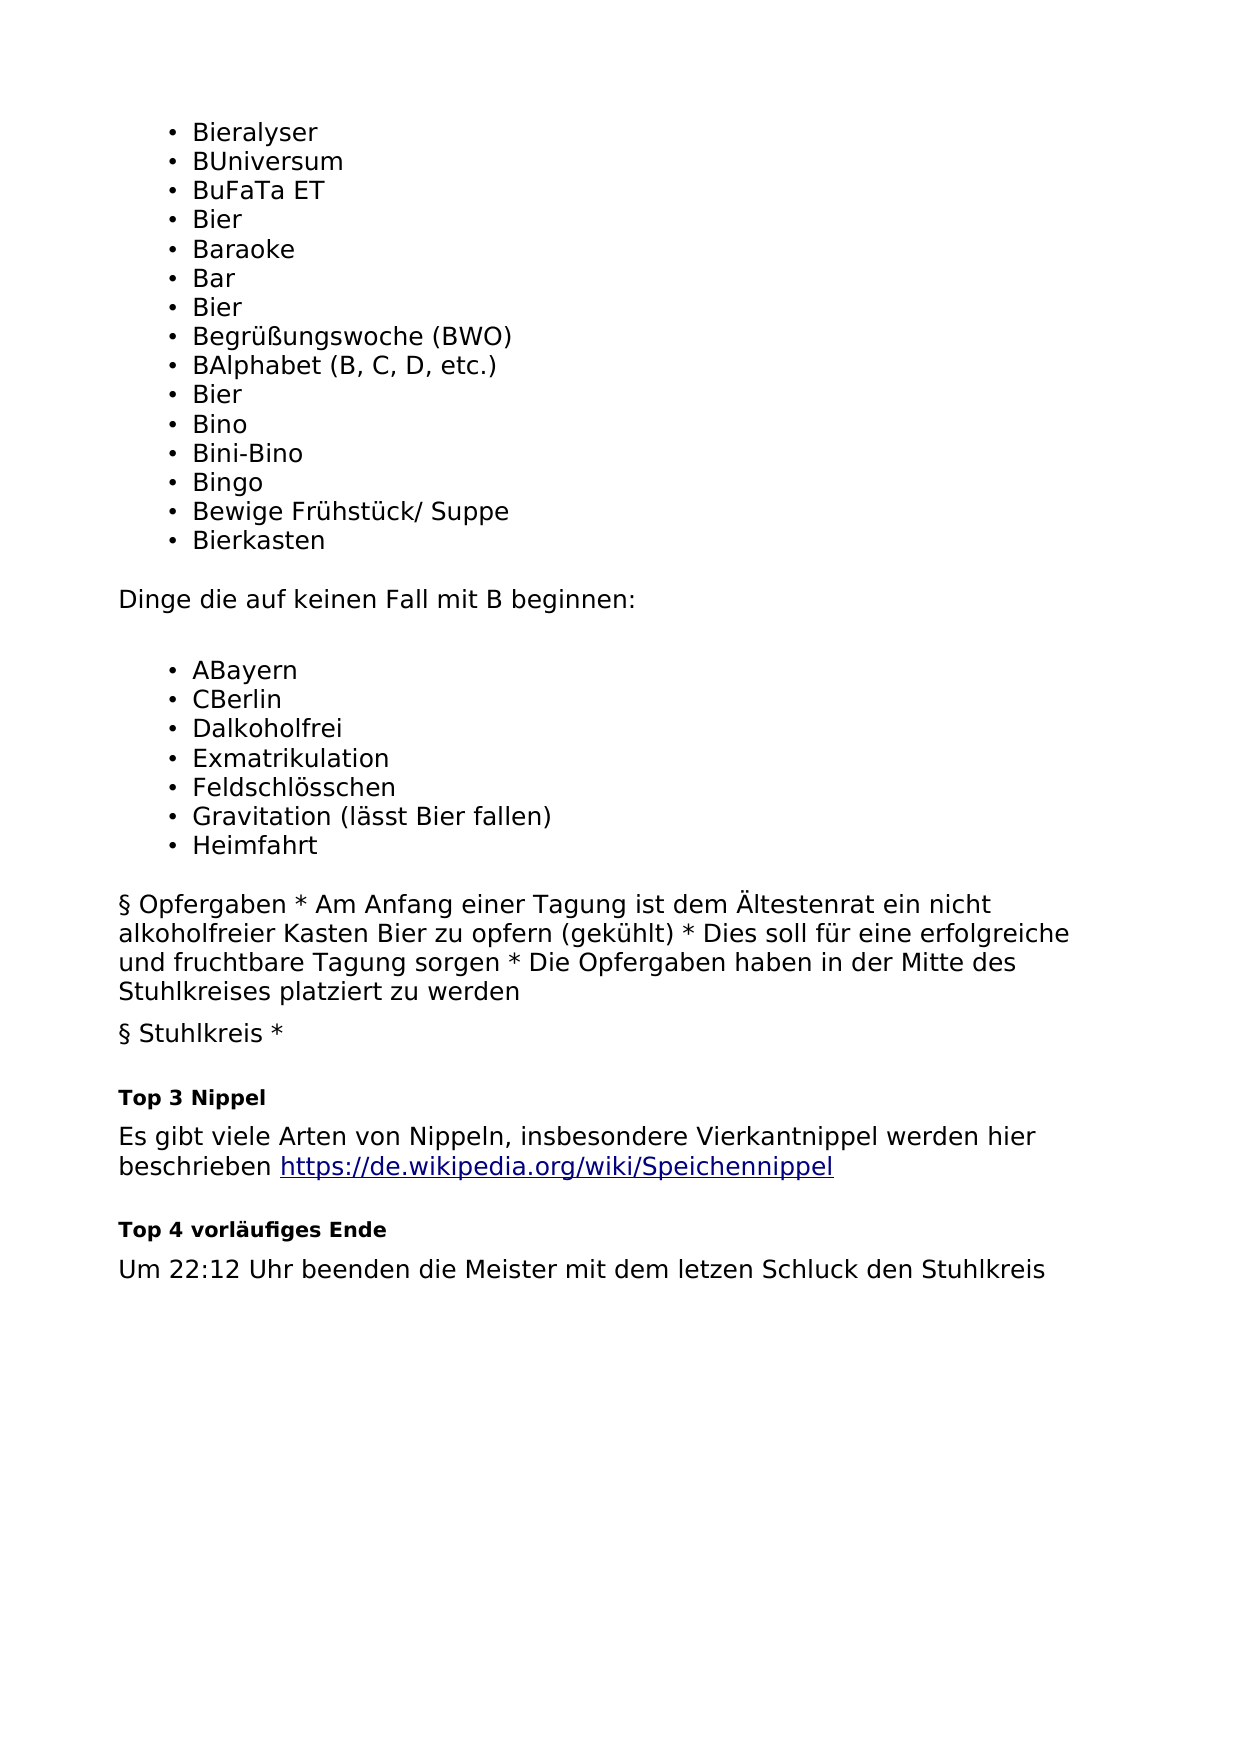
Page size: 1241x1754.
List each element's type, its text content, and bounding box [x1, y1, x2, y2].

list Dalkoholfrei [177, 714, 1122, 744]
subtitle Top 4 vorläufiges Ende [118, 1218, 1122, 1243]
text Um 22:12 Uhr beenden die Meister mit dem letzen Schluck den Stuhlkreis [118, 1255, 1122, 1284]
list Exmatrikulation [177, 744, 1122, 773]
list BAlphabet (B, C, D, etc.) [177, 351, 1122, 381]
list Bewige Frühstück/ Suppe [177, 497, 1122, 526]
list BUniversum [177, 147, 1122, 176]
list Baraoke [177, 235, 1122, 264]
list Begrüßungswoche (BWO) [177, 322, 1122, 351]
text § Opfergaben * Am Anfang einer Tagung ist dem Ältestenrat ein nicht alkoholfreier Kasten Bier zu opfern (gekühlt) * Dies soll für eine erfolgreiche und fruchtbare Tagung sorgen * Die Opfergaben haben in der Mitte des Stuhlkreises platziert zu werden [118, 890, 1122, 1007]
subtitle Top 3 Nippel [118, 1086, 1122, 1110]
list ABayern [177, 656, 1122, 685]
list Heimfahrt [177, 831, 1122, 860]
list BuFaTa ET [177, 176, 1122, 206]
list Bier [177, 381, 1122, 410]
list Bieralyser [177, 118, 1122, 147]
text Dinge die auf keinen Fall mit B beginnen: [118, 585, 1122, 614]
text Es gibt viele Arten von Nippeln, insbesondere Vierkantnippel werden hier beschrieben https://de.wikipedia.org/wiki/Speichennippel [118, 1122, 1122, 1181]
list Bier [177, 293, 1122, 322]
list Bini-Bino [177, 439, 1122, 468]
list CBerlin [177, 685, 1122, 714]
list Gravitation (lässt Bier fallen) [177, 802, 1122, 831]
text § Stuhlkreis * [118, 1019, 1122, 1048]
list Bier [177, 206, 1122, 235]
list Bierkasten [177, 526, 1122, 556]
list Bino [177, 410, 1122, 439]
list Bar [177, 264, 1122, 293]
list Bingo [177, 468, 1122, 497]
list Feldschlösschen [177, 773, 1122, 802]
